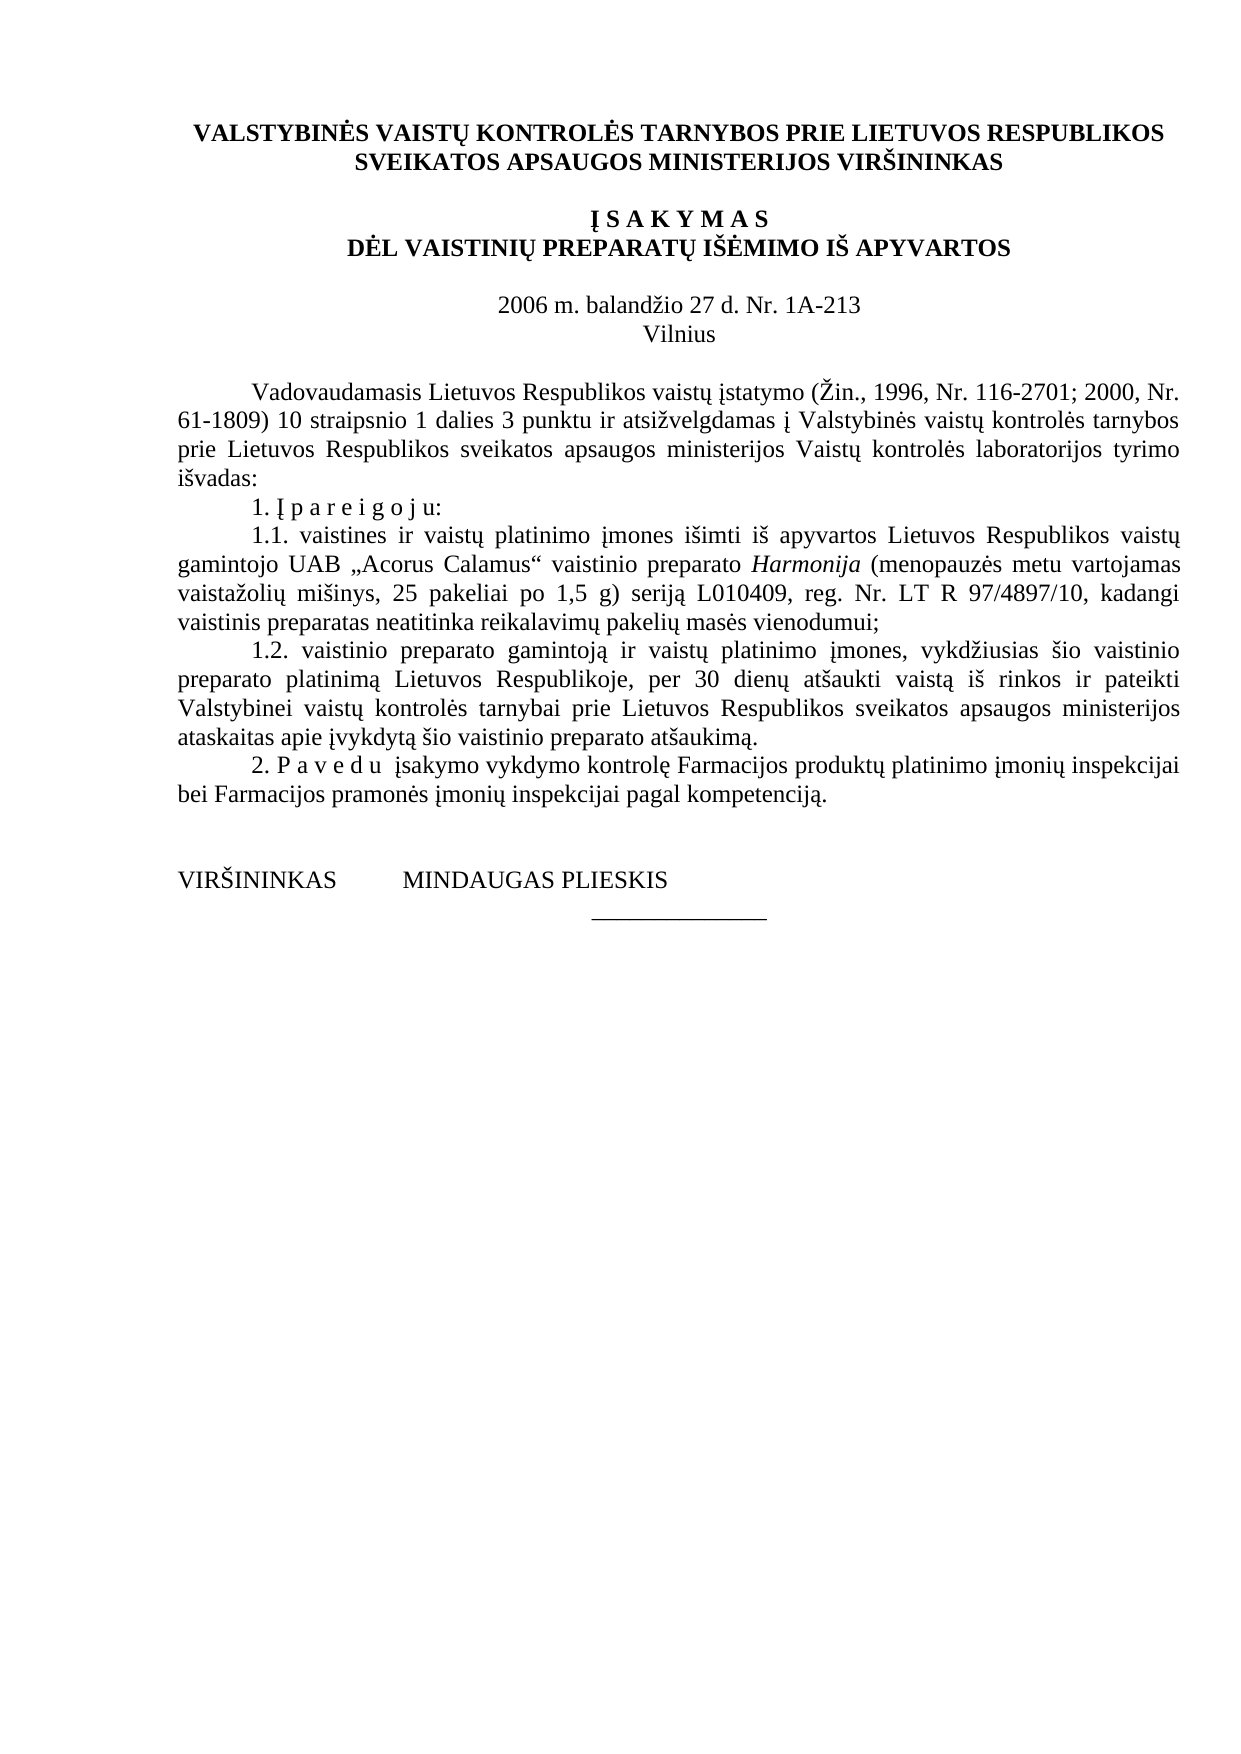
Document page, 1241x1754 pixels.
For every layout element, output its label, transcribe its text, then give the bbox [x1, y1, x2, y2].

text 1. Įpareigoju: [177, 492, 1181, 521]
text VIRŠININKAS MINDAUGAS PLIESKIS [177, 866, 1181, 894]
text ______________ [177, 894, 1181, 923]
text Vadovaudamasis Lietuvos Respublikos vaistų įstatymo (Žin., 1996, Nr. 116-2701; 2000, Nr. 61-1809) 10 straipsnio 1 dalies 3 punktu ir atsižvelgdamas į Valstybinės vaistų kontrolės tarnybos prie Lietuvos Respublikos sveikatos apsaugos ministerijos Vaistų kontrolės laboratorijos tyrimo išvadas: [177, 377, 1181, 492]
text 2. Pavedu įsakymo vykdymo kontrolę Farmacijos produktų platinimo įmonių inspekcijai bei Farmacijos pramonės įmonių inspekcijai pagal kompetenciją. [177, 751, 1181, 808]
text 2006 m. balandžio 27 d. Nr. 1A-213 [177, 291, 1181, 319]
text Į S A K Y M A S [177, 204, 1181, 233]
text VALSTYBINĖS VAISTŲ KONTROLĖS TARNYBOS PRIE LIETUVOS RESPUBLIKOS SVEIKATOS APSAUGOS MINISTERIJOS VIRŠININKAS [177, 118, 1181, 176]
text 1.1. vaistines ir vaistų platinimo įmones išimti iš apyvartos Lietuvos Respublikos vaistų gamintojo UAB „Acorus Calamus“ vaistinio preparato Harmonija (menopauzės metu vartojamas vaistažolių mišinys, 25 pakeliai po 1,5 g) seriją L010409, reg. Nr. LT R 97/4897/10, kadangi vaistinis preparatas neatitinka reikalavimų pakelių masės vienodumui; [177, 521, 1181, 636]
text Vilnius [177, 319, 1181, 348]
text DĖL VAISTINIŲ PREPARATŲ IŠĖMIMO IŠ APYVARTOS [177, 233, 1181, 262]
text 1.2. vaistinio preparato gamintoją ir vaistų platinimo įmones, vykdžiusias šio vaistinio preparato platinimą Lietuvos Respublikoje, per 30 dienų atšaukti vaistą iš rinkos ir pateikti Valstybinei vaistų kontrolės tarnybai prie Lietuvos Respublikos sveikatos apsaugos ministerijos ataskaitas apie įvykdytą šio vaistinio preparato atšaukimą. [177, 636, 1181, 751]
